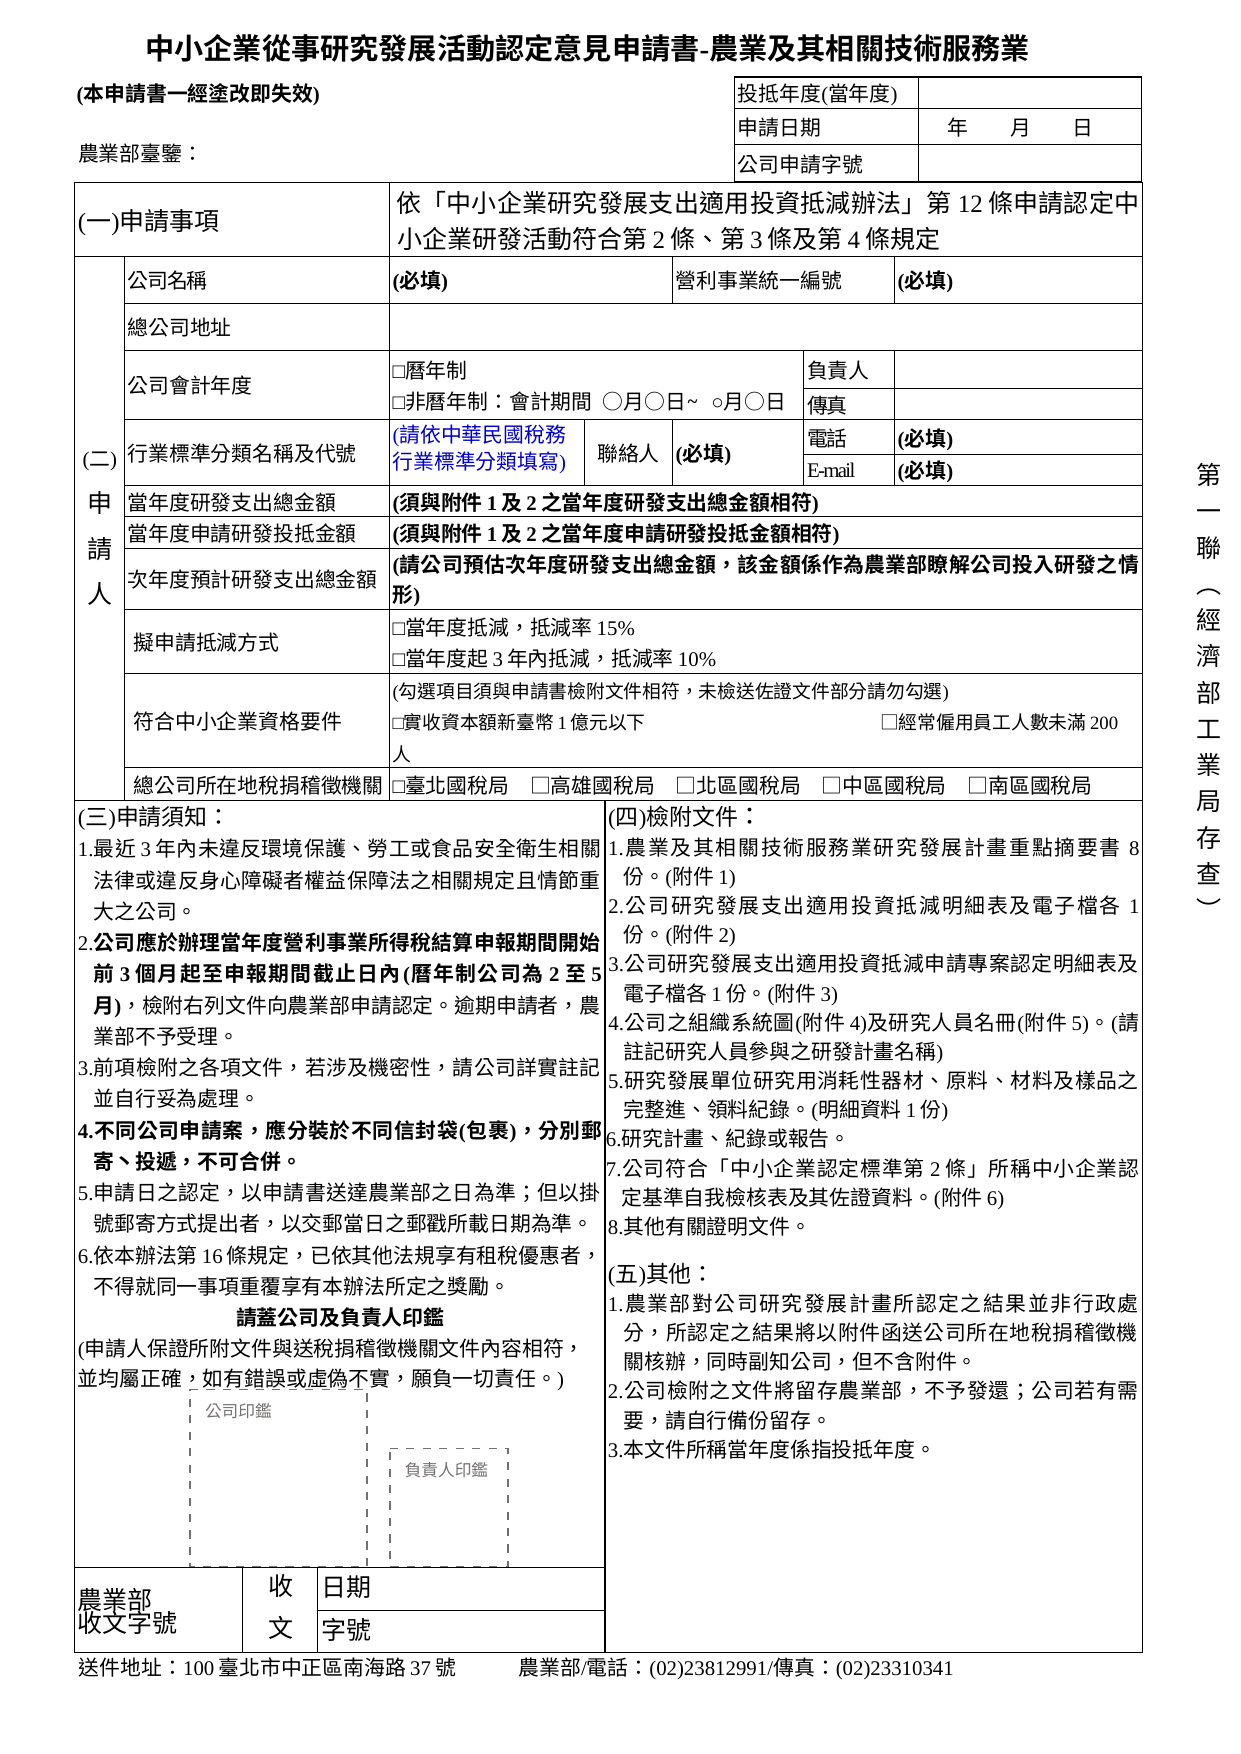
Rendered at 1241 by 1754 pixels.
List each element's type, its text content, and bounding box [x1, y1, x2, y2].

table_cell 申請日期 [735, 109, 918, 144]
table_cell 總公司地址 [125, 304, 389, 349]
table_cell (須與附件1及2之當年度申請研發投抵金額相符) [390, 517, 1142, 547]
table_cell [32, 419, 74, 454]
table_cell (三)申請須知： 1.最近3年內未違反環境保護、勞工或食品安全衛生相關法律或違反身心障礙者權益保障法之相關規定且情節重大之公司。 2.公司應於辦理當年度營利事業所得稅結算申報期間開始前3個月起至申報期間截止日內(曆年制公司為2至5月)，檢附右列文件向農業部申請認定。逾期申請者，農業部不予受理。 3.前項檢附之各項文件，若涉及機密性，請公司詳實註記並自行妥為處理。 4.不同公司申請案，應分裝於不同信封袋(包裹)，分別郵寄丶投遞，不可合併。 5.申請日之認定，以申請書送達農業部之日為準；但以掛號郵寄方式提出者，以交郵當日之郵戳所載日期為準。 6.依本辦法第16條規定，已依其他法規享有租稅優惠者，不得就同一事項重覆享有本辦法所定之獎勵。 [75, 801, 604, 1301]
table_cell [32, 303, 74, 349]
table_cell 負責人 [804, 351, 894, 388]
table_cell □當年度抵減，抵減率15% □當年度起3年內抵減，抵減率10% [390, 610, 1142, 672]
table_cell [32, 256, 74, 303]
table_cell [32, 1567, 74, 1610]
table_cell (必填) [895, 420, 1142, 454]
table_cell 符合中小企業資格要件 [125, 674, 389, 767]
table_cell (必填) [390, 257, 672, 303]
table_cell 公司申請字號 [735, 145, 918, 181]
table_cell [390, 304, 1142, 349]
table_cell [919, 145, 1141, 181]
table_cell [32, 767, 74, 799]
table_cell 字號 [318, 1611, 604, 1652]
table_cell 營利事業統一編號 [673, 257, 894, 303]
table_cell E-mail [804, 455, 894, 485]
table_header 投抵年度(當年度) [735, 78, 918, 108]
table_cell [895, 351, 1142, 388]
table_header [919, 78, 1141, 108]
table_cell [32, 182, 74, 256]
table_cell 傳真 [804, 389, 894, 419]
table_cell [32, 800, 74, 1301]
table_header 中小企業從事研究發展活動認定意見申請書-農業及其相關技術服務業 [32, 30, 1142, 182]
table_cell [32, 548, 74, 609]
table_cell 電話 [804, 420, 894, 454]
table_cell (請依中華民國稅務行業標準分類填寫) [390, 420, 584, 485]
table_cell 當年度研發支出總金額 [125, 486, 389, 516]
table_cell (四)檢附文件： 1.農業及其相關技術服務業研究發展計畫重點摘要書8份。(附件1) 2.公司研究發展支出適用投資抵減明細表及電子檔各1份。(附件2) 3.公司研究發展支出適用投資抵減申請專案認定明細表及電子檔各1份。(附件3) 4.公司之組織系統圖(附件4)及研究人員名冊(附件5)。(請註記研究人員參與之研發計畫名稱) 5.研究發展單位研究用消耗性器材、原料、材料及樣品之完整進、領料紀錄。(明細資料1份) 6.研究計畫、紀錄或報告。 7.公司符合「中小企業認定標準第2條」所稱中小企業認定基準自我檢核表及其佐證資料。(附件6) 8.其他有關證明文件。 (五)其他： 1.農業部對公司研究發展計畫所認定之結果並非行政處分，所認定之結果將以附件函送公司所在地稅捐稽徵機關核辦，同時副知公司，但不含附件。 2.公司檢附之文件將留存農業部，不予發還；公司若有需要，請自行備份留存。 3.本文件所稱當年度係指投抵年度。 [606, 801, 1142, 1652]
table_cell 年 月 日 [919, 109, 1141, 144]
table_cell [32, 388, 74, 419]
table_cell (必填) [895, 455, 1142, 485]
table_cell 請蓋公司及負責人印鑑 (申請人保證所附文件與送稅捐稽徵機關文件內容相符，並均屬正確，如有錯誤或虛偽不實，願負一切責任。) [75, 1301, 604, 1567]
table_cell [32, 485, 74, 516]
table_cell (請公司預估次年度研發支出總金額，該金額係作為農業部瞭解公司投入研發之情形) [390, 549, 1142, 609]
table_cell [32, 516, 74, 547]
table_cell [895, 389, 1142, 419]
table_cell [32, 350, 74, 388]
table_cell 公司名稱 [125, 257, 389, 303]
table_cell 當年度申請研發投抵金額 [125, 517, 389, 547]
table_cell 日期 [318, 1568, 604, 1610]
table_cell 依「中小企業研究發展支出適用投資抵減辦法」第12條申請認定中小企業研發活動符合第2條、第3條及第4條規定 [390, 183, 1142, 256]
table_cell 農業部 收文字號 [75, 1568, 242, 1652]
table_cell 總公司所在地稅捐稽徵機關 [125, 768, 389, 799]
table_cell 次年度預計研發支出總金額 [125, 549, 389, 609]
table_cell 行業標準分類名稱及代號 [125, 420, 389, 485]
table_cell [32, 454, 74, 485]
table_cell 公司會計年度 [125, 351, 389, 419]
table_cell 聯絡人 [585, 420, 672, 485]
text 送件地址：100臺北市中正區南海路37號 農業部/電話：(02)23812991/傳真：(02)23310341 [75, 1653, 1122, 1680]
table_cell □臺北國稅局 □高雄國稅局 □北區國稅局 □中區國稅局 □南區國稅局 [390, 768, 1142, 799]
table_cell 農業部臺鑒： [74, 109, 734, 181]
table_cell [32, 609, 74, 672]
table_cell (二) 申 請 人 [75, 257, 124, 799]
table_cell (勾選項目須與申請書檢附文件相符，未檢送佐證文件部分請勿勾選) □實收資本額新臺幣1億元以下 □經常僱用員工人數未滿200人 [390, 674, 1142, 767]
table_cell (必填) [673, 420, 803, 485]
table_cell [32, 1301, 74, 1567]
table_cell 擬申請抵減方式 [125, 610, 389, 672]
table_cell (一)申請事項 [75, 183, 389, 256]
table_cell [32, 673, 74, 767]
table_cell (必填) [895, 257, 1142, 303]
table_cell (須與附件1及2之當年度研發支出總金額相符) [390, 486, 1142, 516]
table_header (本申請書一經塗改即失效) [74, 76, 734, 108]
table_cell □曆年制 □非曆年制：會計期間 ○月○日~ ○月○日 [390, 351, 803, 419]
table_cell [32, 1610, 74, 1652]
table_cell (二) 申 請 人 [1181, 448, 1240, 1334]
table_cell 收 文 [243, 1568, 317, 1652]
